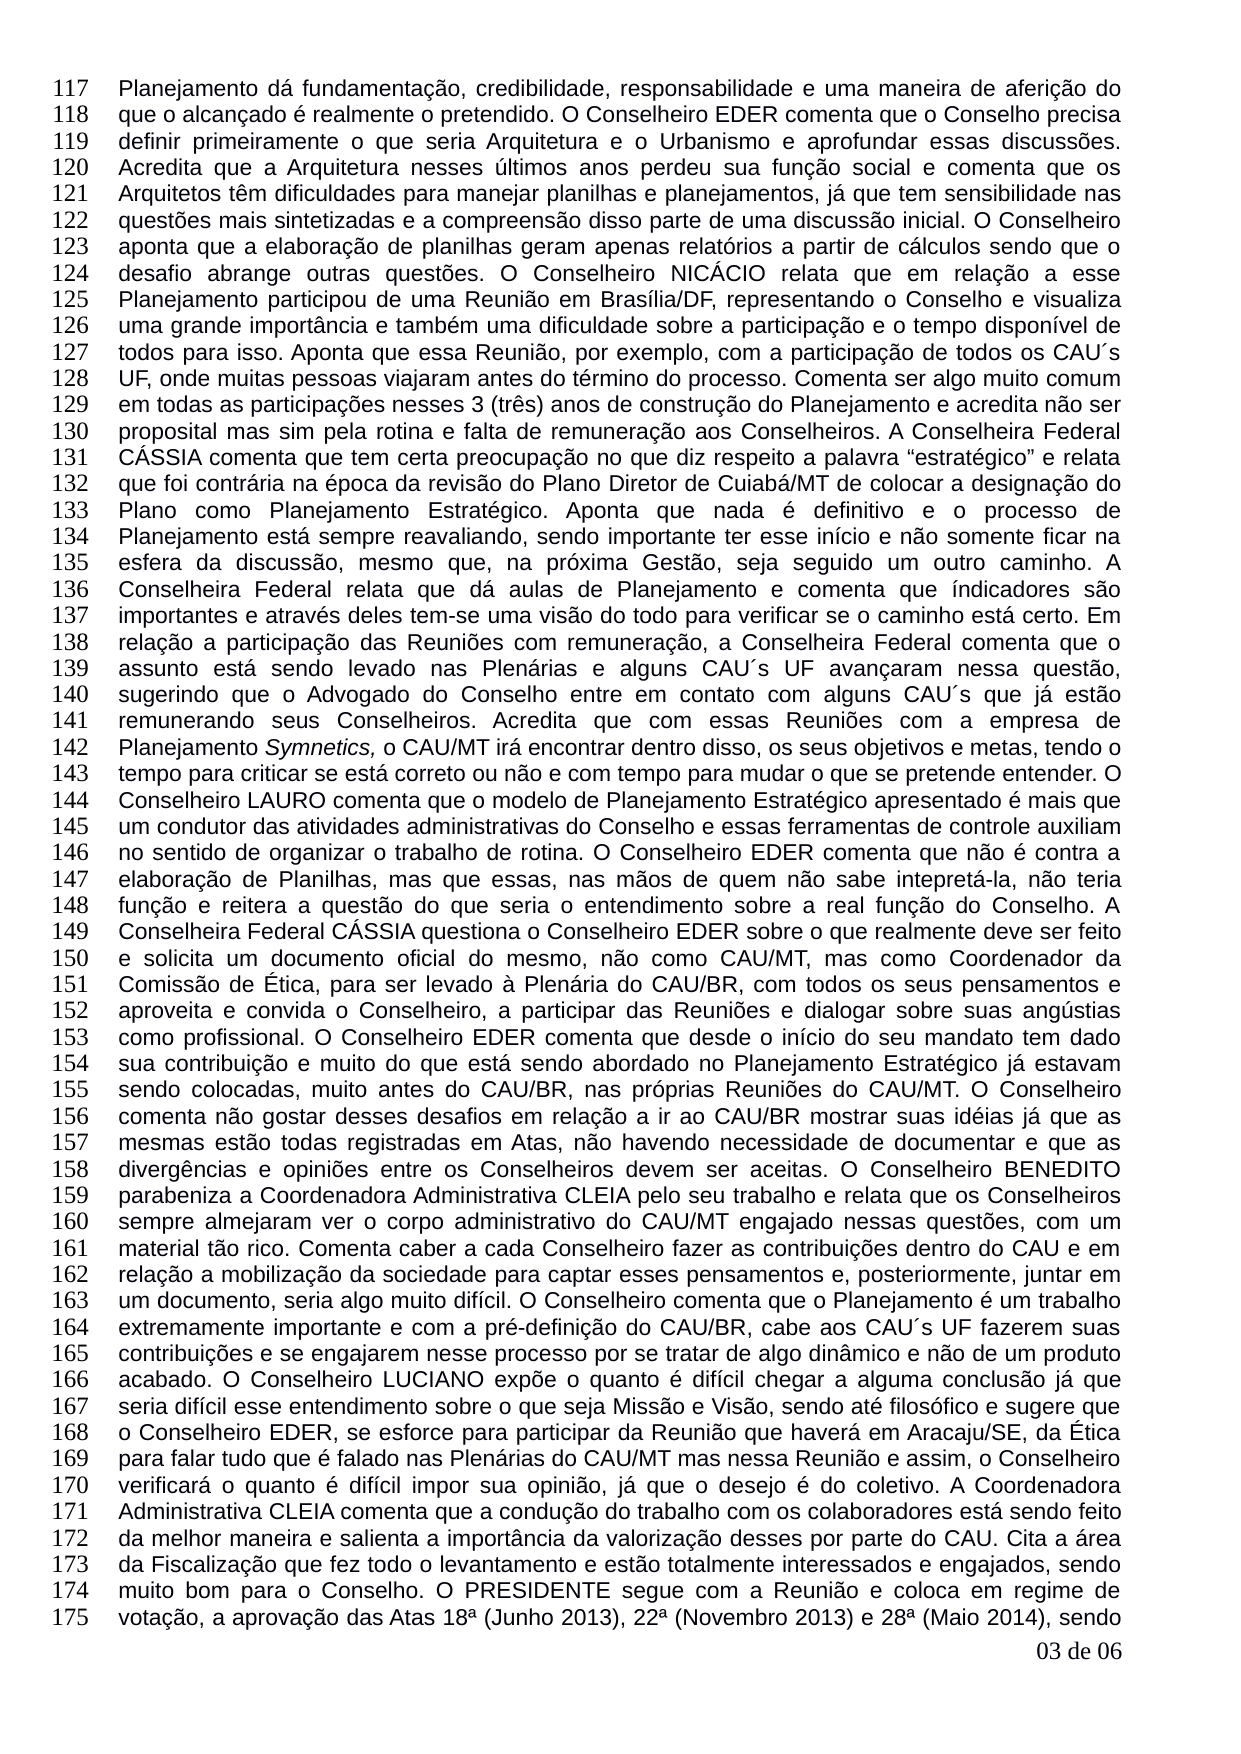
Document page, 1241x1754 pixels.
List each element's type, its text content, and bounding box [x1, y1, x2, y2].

text Planejamento dá fundamentação, credibilidade, responsabilidade e uma maneira de aferição do que o alcançado é realmente o pretendido. O Conselheiro EDER comenta que o Conselho precisa definir primeiramente o que seria Arquitetura e o Urbanismo e aprofundar essas discussões. Acredita que a Arquitetura nesses últimos anos perdeu sua função social e comenta que os Arquitetos têm dificuldades para manejar planilhas e planejamentos, já que tem sensibilidade nas questões mais sintetizadas e a compreensão disso parte de uma discussão inicial. O Conselheiro aponta que a elaboração de planilhas geram apenas relatórios a partir de cálculos sendo que o desafio abrange outras questões. O Conselheiro NICÁCIO relata que em relação a esse Planejamento participou de uma Reunião em Brasília/DF, representando o Conselho e visualiza uma grande importância e também uma dificuldade sobre a participação e o tempo disponível de todos para isso. Aponta que essa Reunião, por exemplo, com a participação de todos os CAU´s UF, onde muitas pessoas viajaram antes do término do processo. Comenta ser algo muito comum em todas as participações nesses 3 (três) anos de construção do Planejamento e acredita não ser proposital mas sim pela rotina e falta de remuneração aos Conselheiros. A Conselheira Federal CÁSSIA comenta que tem certa preocupação no que diz respeito a palavra “estratégico” e relata que foi contrária na época da revisão do Plano Diretor de Cuiabá/MT de colocar a designação do Plano como Planejamento Estratégico. Aponta que nada é definitivo e o processo de Planejamento está sempre reavaliando, sendo importante ter esse início e não somente ficar na esfera da discussão, mesmo que, na próxima Gestão, seja seguido um outro caminho. A Conselheira Federal relata que dá aulas de Planejamento e comenta que índicadores são importantes e através deles tem-se uma visão do todo para verificar se o caminho está certo. Em relação a participação das Reuniões com remuneração, a Conselheira Federal comenta que o assunto está sendo levado nas Plenárias e alguns CAU´s UF avançaram nessa questão, sugerindo que o Advogado do Conselho entre em contato com alguns CAU´s que já estão remunerando seus Conselheiros. Acredita que com essas Reuniões com a empresa de Planejamento Symnetics, o CAU/MT irá encontrar dentro disso, os seus objetivos e metas, tendo o tempo para criticar se está correto ou não e com tempo para mudar o que se pretende entender. O Conselheiro LAURO comenta que o modelo de Planejamento Estratégico apresentado é mais que um condutor das atividades administrativas do Conselho e essas ferramentas de controle auxiliam no sentido de organizar o trabalho de rotina. O Conselheiro EDER comenta que não é contra a elaboração de Planilhas, mas que essas, nas mãos de quem não sabe intepretá-la, não teria função e reitera a questão do que seria o entendimento sobre a real função do Conselho. A Conselheira Federal CÁSSIA questiona o Conselheiro EDER sobre o que realmente deve ser feito e solicita um documento oficial do mesmo, não como CAU/MT, mas como Coordenador da Comissão de Ética, para ser levado à Plenária do CAU/BR, com todos os seus pensamentos e aproveita e convida o Conselheiro, a participar das Reuniões e dialogar sobre suas angústias como profissional. O Conselheiro EDER comenta que desde o início do seu mandato tem dado sua contribuição e muito do que está sendo abordado no Planejamento Estratégico já estavam sendo colocadas, muito antes do CAU/BR, nas próprias Reuniões do CAU/MT. O Conselheiro comenta não gostar desses desafios em relação a ir ao CAU/BR mostrar suas idéias já que as mesmas estão todas registradas em Atas, não havendo necessidade de documentar e que as divergências e opiniões entre os Conselheiros devem ser aceitas. O Conselheiro BENEDITO parabeniza a Coordenadora Administrativa CLEIA pelo seu trabalho e relata que os Conselheiros sempre almejaram ver o corpo administrativo do CAU/MT engajado nessas questões, com um material tão rico. Comenta caber a cada Conselheiro fazer as contribuições dentro do CAU e em relação a mobilização da sociedade para captar esses pensamentos e, posteriormente, juntar em um documento, seria algo muito difícil. O Conselheiro comenta que o Planejamento é um trabalho extremamente importante e com a pré-definição do CAU/BR, cabe aos CAU´s UF fazerem suas contribuições e se engajarem nesse processo por se tratar de algo dinâmico e não de um produto acabado. O Conselheiro LUCIANO expõe o quanto é difícil chegar a alguma conclusão já que seria difícil esse entendimento sobre o que seja Missão e Visão, sendo até filosófico e sugere que o Conselheiro EDER, se esforce para participar da Reunião que haverá em Aracaju/SE, da Ética para falar tudo que é falado nas Plenárias do CAU/MT mas nessa Reunião e assim, o Conselheiro verificará o quanto é difícil impor sua opinião, já que o desejo é do coletivo. A Coordenadora Administrativa CLEIA comenta que a condução do trabalho com os colaboradores está sendo feito da melhor maneira e salienta a importância da valorização desses por parte do CAU. Cita a área da Fiscalização que fez todo o levantamento e estão totalmente interessados e engajados, sendo muito bom para o Conselho. O PRESIDENTE segue com a Reunião e coloca em regime de votação, a aprovação das Atas 18ª (Junho 2013), 22ª (Novembro 2013) e 28ª (Maio 2014), sendo [118, 75, 1122, 1630]
